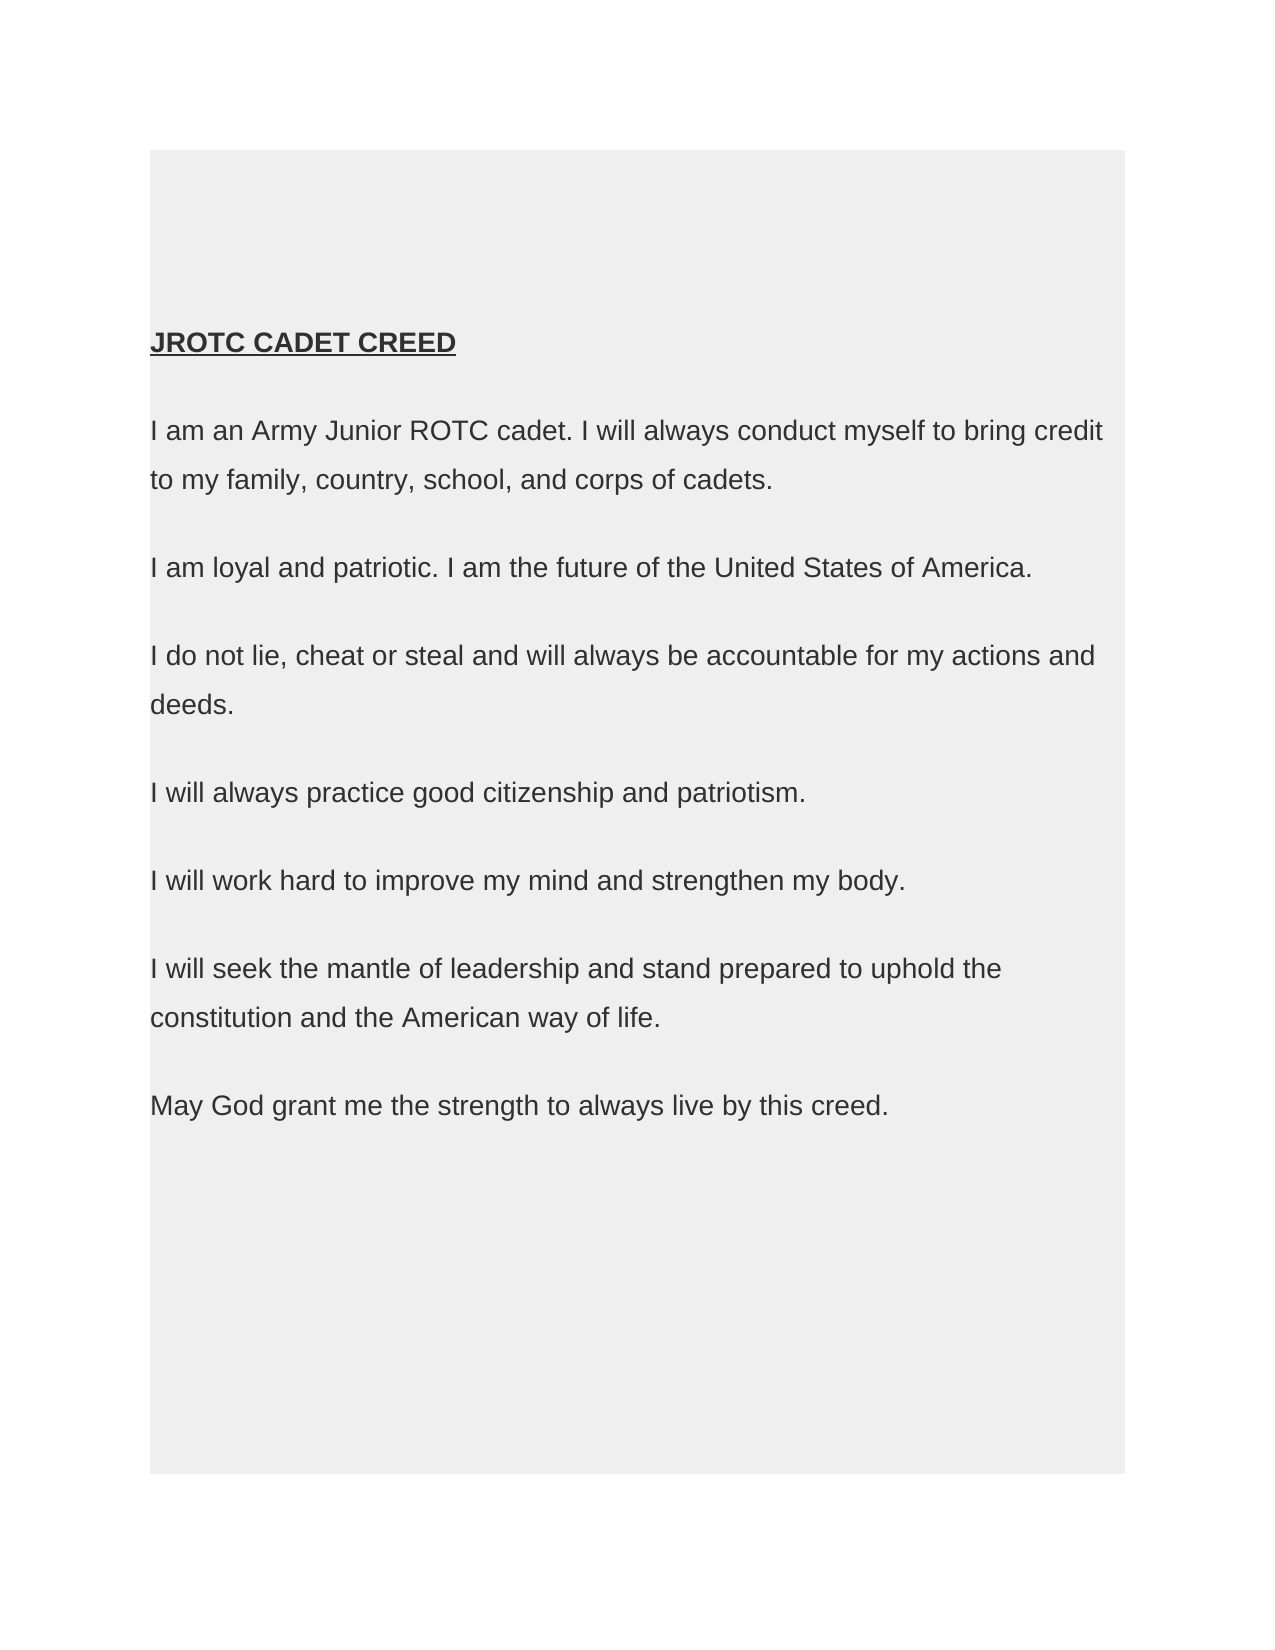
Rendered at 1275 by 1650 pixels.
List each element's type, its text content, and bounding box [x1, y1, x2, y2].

text May God grant me the strength to always live by this creed. [150, 1089, 1125, 1121]
text I will always practice good citizenship and patriotism. [150, 776, 1125, 808]
text I will work hard to improve my mind and strengthen my body. [150, 864, 1125, 896]
text I will seek the mantle of leadership and stand prepared to uphold the constitution and the American way of life. [150, 952, 1125, 1033]
text I am loyal and patriotic. I am the future of the United States of America. [150, 551, 1125, 583]
text I am an Army Junior ROTC cadet. I will always conduct myself to bring credit to my family, country, school, and corps of cadets. [150, 414, 1125, 495]
text I do not lie, cheat or steal and will always be accountable for my actions and deeds. [150, 639, 1125, 720]
text JROTC CADET CREED [150, 326, 1125, 359]
